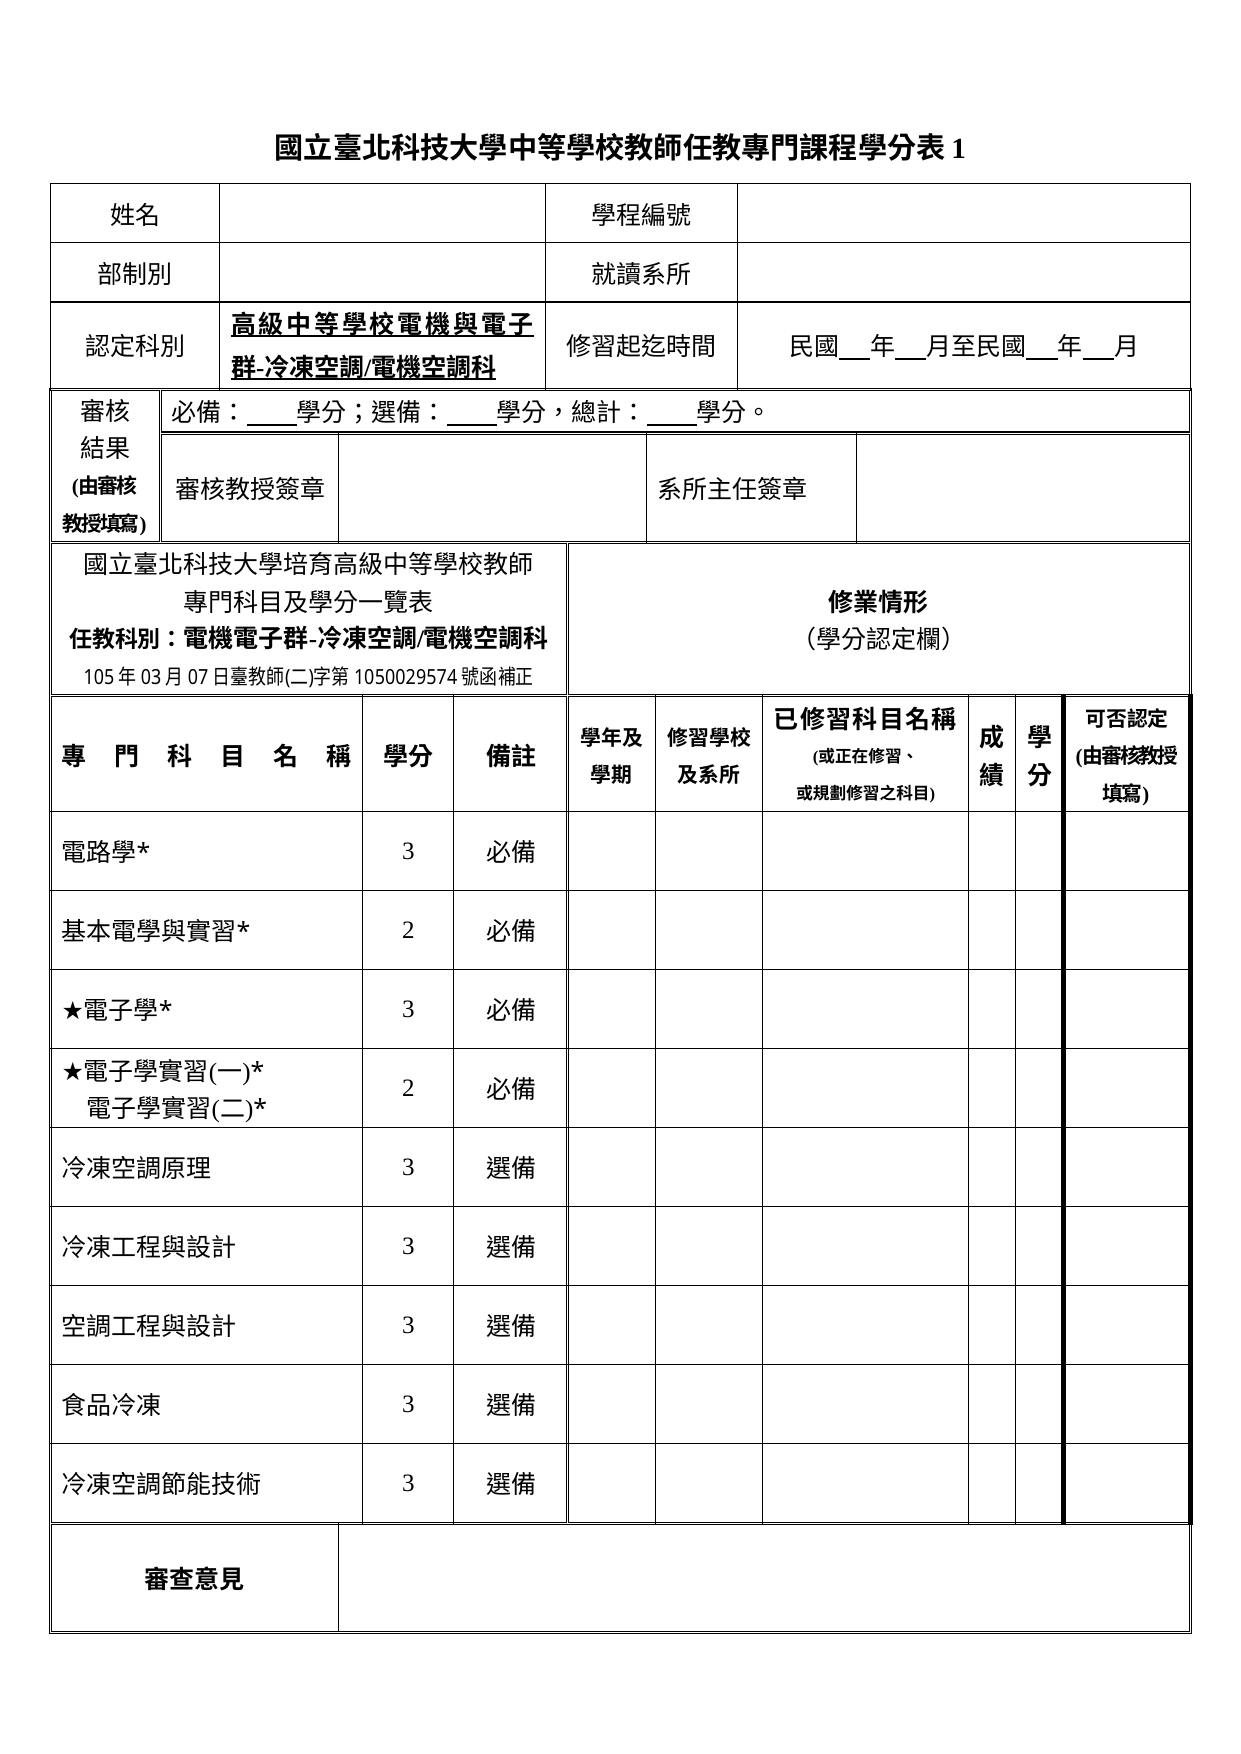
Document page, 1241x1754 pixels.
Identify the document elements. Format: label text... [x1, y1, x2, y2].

table_cell [569, 1049, 655, 1127]
table_cell [969, 812, 1015, 890]
table_cell 3 [363, 1444, 453, 1522]
table_cell 選備 [454, 1207, 566, 1285]
table_cell [220, 243, 545, 301]
table_cell [969, 1128, 1015, 1206]
table_cell [1066, 1365, 1188, 1443]
table_cell [1016, 1049, 1061, 1127]
table_cell ★電子學* [52, 970, 362, 1048]
table_cell 審查意見 [52, 1525, 338, 1631]
table_cell 部制別 [51, 243, 219, 301]
table_header [738, 184, 1190, 242]
table_cell [569, 970, 655, 1048]
table_cell [857, 435, 1189, 541]
table_cell [656, 1286, 762, 1364]
table_cell [569, 1444, 655, 1522]
table_cell [569, 1286, 655, 1364]
table_cell [763, 1365, 968, 1443]
table_cell 選備 [454, 1286, 566, 1364]
table_cell [569, 891, 655, 969]
table_cell [656, 1444, 762, 1522]
table_cell [1066, 1286, 1188, 1364]
table_cell [569, 812, 655, 890]
table_cell 必備 [454, 891, 566, 969]
table_cell [1066, 1128, 1188, 1206]
table_cell [763, 970, 968, 1048]
table_cell [1066, 891, 1188, 969]
table_cell 審核教授簽章 [162, 435, 338, 541]
table_cell 專門科目名稱 [52, 697, 362, 811]
table_cell 基本電學與實習* [52, 891, 362, 969]
table_cell [1066, 1207, 1188, 1285]
table_cell [1016, 1286, 1061, 1364]
table_cell 電路學* [52, 812, 362, 890]
table_cell 選備 [454, 1444, 566, 1522]
table_cell [738, 243, 1190, 301]
table_cell [763, 1128, 968, 1206]
table_cell 審核 結果 (由審核 教授填寫) [52, 391, 159, 541]
table_cell [763, 891, 968, 969]
table_cell 選備 [454, 1128, 566, 1206]
table_cell [1016, 1128, 1061, 1206]
table_cell 必備 [454, 1049, 566, 1127]
table_cell [969, 1286, 1015, 1364]
table_cell [1066, 1444, 1188, 1522]
table_cell ★電子學實習(一)* 電子學實習(二)* [52, 1049, 362, 1127]
table_cell 成績 [969, 697, 1015, 811]
table_cell [339, 435, 646, 541]
table_cell 修習學校及系所 [656, 697, 762, 811]
table_header 姓名 [51, 184, 219, 242]
table_cell [339, 1525, 1189, 1631]
table_cell 必備 [454, 812, 566, 890]
table_cell [763, 1444, 968, 1522]
table_cell [1016, 1207, 1061, 1285]
table_cell [1066, 812, 1188, 890]
table_cell 國立臺北科技大學培育高級中等學校教師 專門科目及學分一覽表 任教科別：電機電子群-冷凍空調/電機空調科 105年03月07日臺教師(二)字第1050029574號函補正 [52, 544, 566, 694]
table_cell [656, 812, 762, 890]
table_cell [569, 1128, 655, 1206]
table_cell 選備 [454, 1365, 566, 1443]
table_cell [569, 1365, 655, 1443]
table_cell 可否認定(由審核教授填寫) [1066, 697, 1188, 811]
table_cell [1016, 970, 1061, 1048]
table_cell [763, 1207, 968, 1285]
table_cell 必備： 學分；選備： 學分，總計： 學分。 [162, 391, 1189, 431]
table_cell 備註 [454, 697, 566, 811]
table_cell 冷凍工程與設計 [52, 1207, 362, 1285]
table_cell 3 [363, 812, 453, 890]
table_cell 高級中等學校電機與電子群-冷凍空調/電機空調科 [220, 303, 545, 388]
table_cell [969, 1444, 1015, 1522]
table_cell [969, 1365, 1015, 1443]
table_cell 食品冷凍 [52, 1365, 362, 1443]
table_cell 2 [363, 891, 453, 969]
table_cell [1066, 970, 1188, 1048]
table_cell [763, 1049, 968, 1127]
table_cell [763, 812, 968, 890]
table_cell 學分 [1016, 697, 1061, 811]
table_cell [656, 891, 762, 969]
table_cell [969, 1207, 1015, 1285]
table_cell [1016, 1444, 1061, 1522]
table_cell 3 [363, 1365, 453, 1443]
table_cell 系所主任簽章 [647, 435, 856, 541]
table_cell [969, 1049, 1015, 1127]
table_cell 修習起迄時間 [546, 303, 737, 388]
table_cell [656, 1365, 762, 1443]
table_cell 2 [363, 1049, 453, 1127]
table_cell 3 [363, 970, 453, 1048]
table_cell 冷凍空調節能技術 [52, 1444, 362, 1522]
table_cell [656, 1207, 762, 1285]
table_cell 就讀系所 [546, 243, 737, 301]
table_header [220, 184, 545, 242]
table_cell [656, 970, 762, 1048]
table_cell [763, 1286, 968, 1364]
table_cell 必備 [454, 970, 566, 1048]
table_cell 3 [363, 1128, 453, 1206]
table_cell [1016, 1365, 1061, 1443]
table_cell 學分 [363, 697, 453, 811]
table_header 學程編號 [546, 184, 737, 242]
table_cell [656, 1128, 762, 1206]
table_cell 學年及學期 [569, 697, 655, 811]
table_cell 民國 年 月至民國 年 月 [738, 303, 1190, 388]
table_cell [1016, 891, 1061, 969]
text 國立臺北科技大學中等學校教師任教專門課程學分表1 [89, 108, 1152, 183]
table_cell 空調工程與設計 [52, 1286, 362, 1364]
table_cell [656, 1049, 762, 1127]
table_cell 認定科別 [51, 303, 219, 388]
table_cell [969, 891, 1015, 969]
table_cell 冷凍空調原理 [52, 1128, 362, 1206]
table_cell [569, 1207, 655, 1285]
table_cell 已修習科目名稱 (或正在修習、 或規劃修習之科目) [763, 697, 968, 811]
table_cell 3 [363, 1286, 453, 1364]
table_cell [1016, 812, 1061, 890]
table_cell 3 [363, 1207, 453, 1285]
table_cell 修業情形 （學分認定欄） [569, 544, 1189, 694]
table_cell [1066, 1049, 1188, 1127]
table_cell [969, 970, 1015, 1048]
